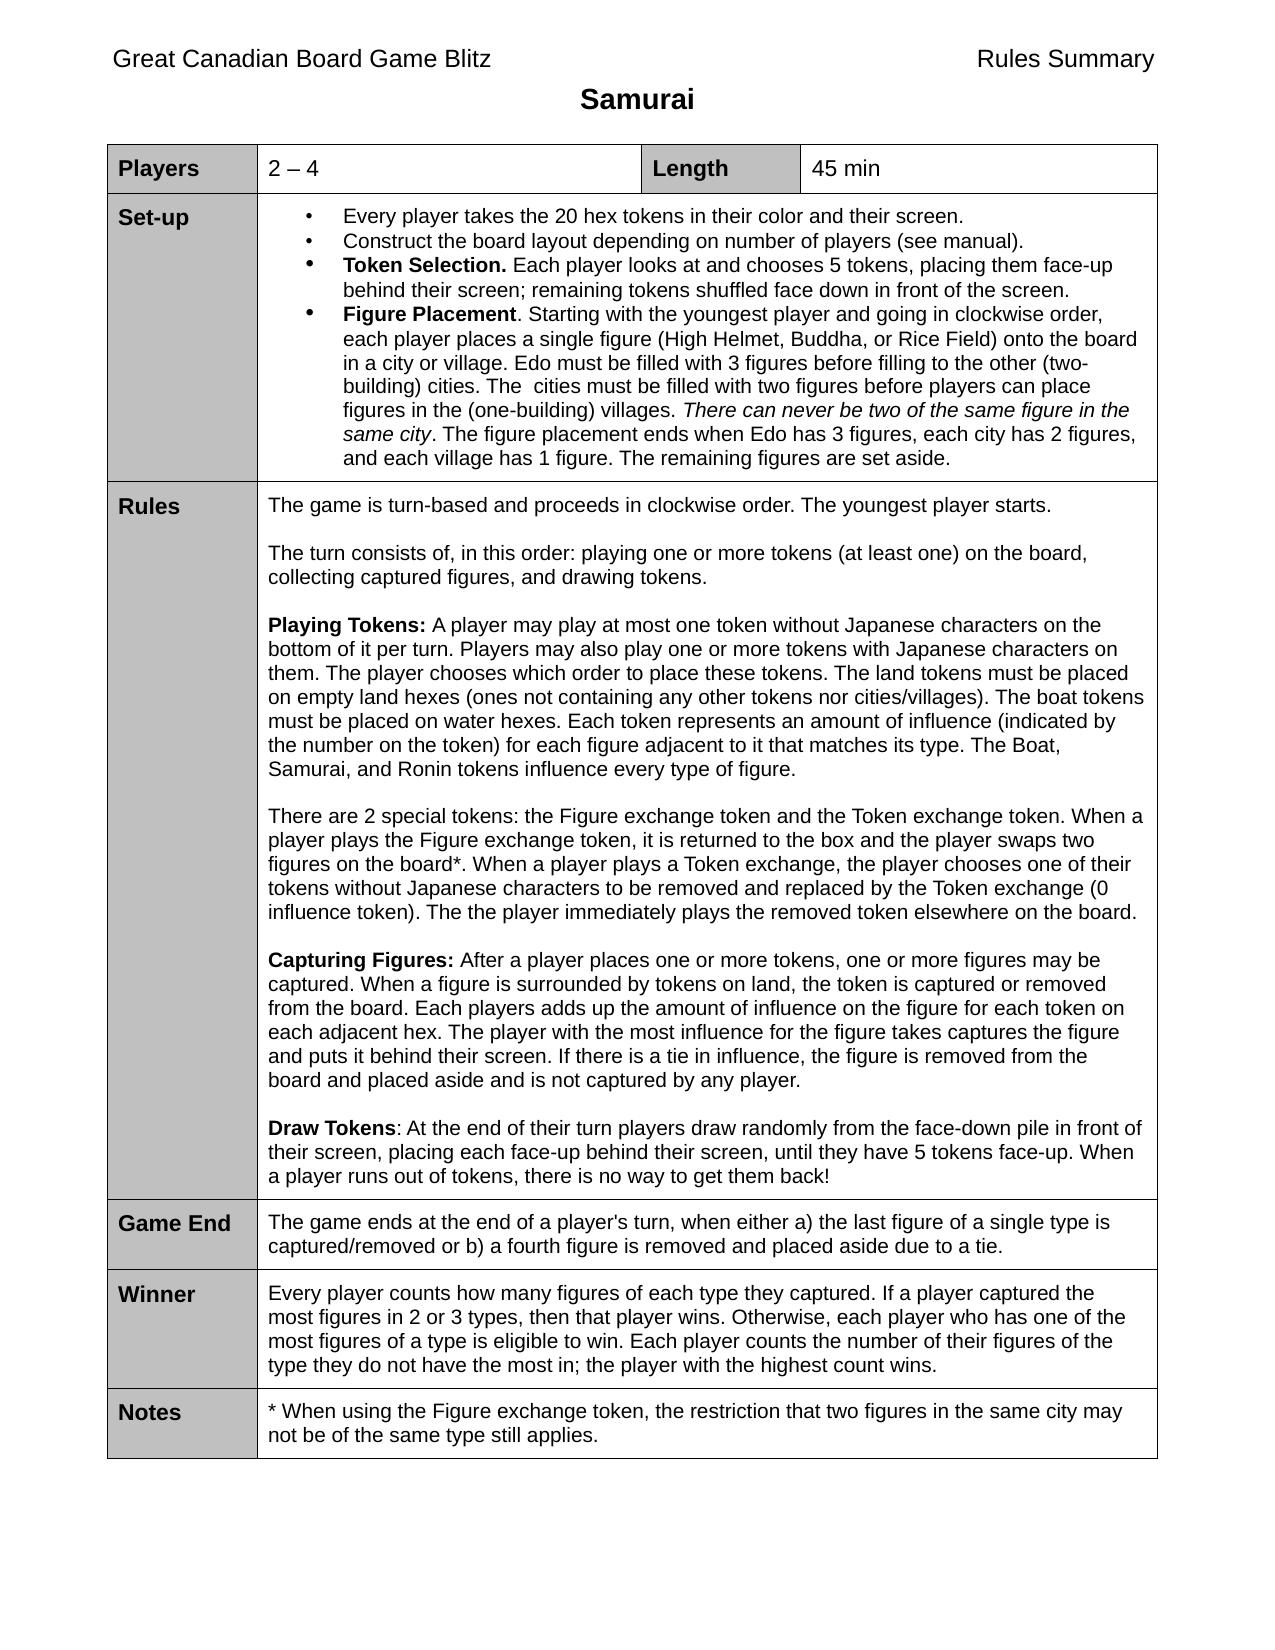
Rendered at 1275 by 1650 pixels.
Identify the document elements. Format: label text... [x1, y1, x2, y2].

table_cell Game End [108, 1200, 257, 1269]
table_header 45 min [801, 145, 1157, 193]
table_cell * When using the Figure exchange token, the restriction that two figures in the same city may not be of the same type still applies. [258, 1389, 1157, 1458]
table_cell The game is turn-based and proceeds in clockwise order. The youngest player starts. The turn consists of, in this order: playing one or more tokens (at least one) on the board, collecting captured figures, and drawing tokens. Playing Tokens: A player may play at most one token without Japanese characters on the bottom of it per turn. Players may also play one or more tokens with Japanese characters on them. The player chooses which order to place these tokens. The land tokens must be placed on empty land hexes (ones not containing any other tokens nor cities/villages). The boat tokens must be placed on water hexes. Each token represents an amount of influence (indicated by the number on the token) for each figure adjacent to it that matches its type. The Boat, Samurai, and Ronin tokens influence every type of figure. There are 2 special tokens: the Figure exchange token and the Token exchange token. When a player plays the Figure exchange token, it is returned to the box and the player swaps two figures on the board*. When a player plays a Token exchange, the player chooses one of their tokens without Japanese characters to be removed and replaced by the Token exchange (0 influence token). The the player immediately plays the removed token elsewhere on the board. Capturing Figures: After a player places one or more tokens, one or more figures may be captured. When a figure is surrounded by tokens on land, the token is captured or removed from the board. Each players adds up the amount of influence on the figure for each token on each adjacent hex. The player with the most influence for the figure takes captures the figure and puts it behind their screen. If there is a tie in influence, the figure is removed from the board and placed aside and is not captured by any player. Draw Tokens: At the end of their turn players draw randomly from the face-down pile in front of their screen, placing each face-up behind their screen, until they have 5 tokens face-up. When a player runs out of tokens, there is no way to get them back! [258, 482, 1157, 1199]
table_header Players [108, 145, 257, 193]
table_cell Set-up [108, 194, 257, 481]
table_header Length [642, 145, 800, 193]
table_header 2 – 4 [258, 145, 641, 193]
table_cell The game ends at the end of a player's turn, when either a) the last figure of a single type is captured/removed or b) a fourth figure is removed and placed aside due to a tie. [258, 1200, 1157, 1269]
text Samurai [112, 82, 1162, 115]
table_cell Winner [108, 1270, 257, 1388]
table_cell Every player takes the 20 hex tokens in their color and their screen. Construct the board layout depending on number of players (see manual). Token Selection. Each player looks at and chooses 5 tokens, placing them face-up behind their screen; remaining tokens shuffled face down in front of the screen. Figure Placement. Starting with the youngest player and going in clockwise order, each player places a single figure (High Helmet, Buddha, or Rice Field) onto the board in a city or village. Edo must be filled with 3 figures before filling to the other (two-building) cities. The cities must be filled with two figures before players can place figures in the (one-building) villages. There can never be two of the same figure in the same city. The figure placement ends when Edo has 3 figures, each city has 2 figures, and each village has 1 figure. The remaining figures are set aside. [258, 194, 1157, 481]
table_cell Every player counts how many figures of each type they captured. If a player captured the most figures in 2 or 3 types, then that player wins. Otherwise, each player who has one of the most figures of a type is eligible to win. Each player counts the number of their figures of the type they do not have the most in; the player with the highest count wins. [258, 1270, 1157, 1388]
table_cell Notes [108, 1389, 257, 1458]
table_cell Rules [108, 482, 257, 1199]
